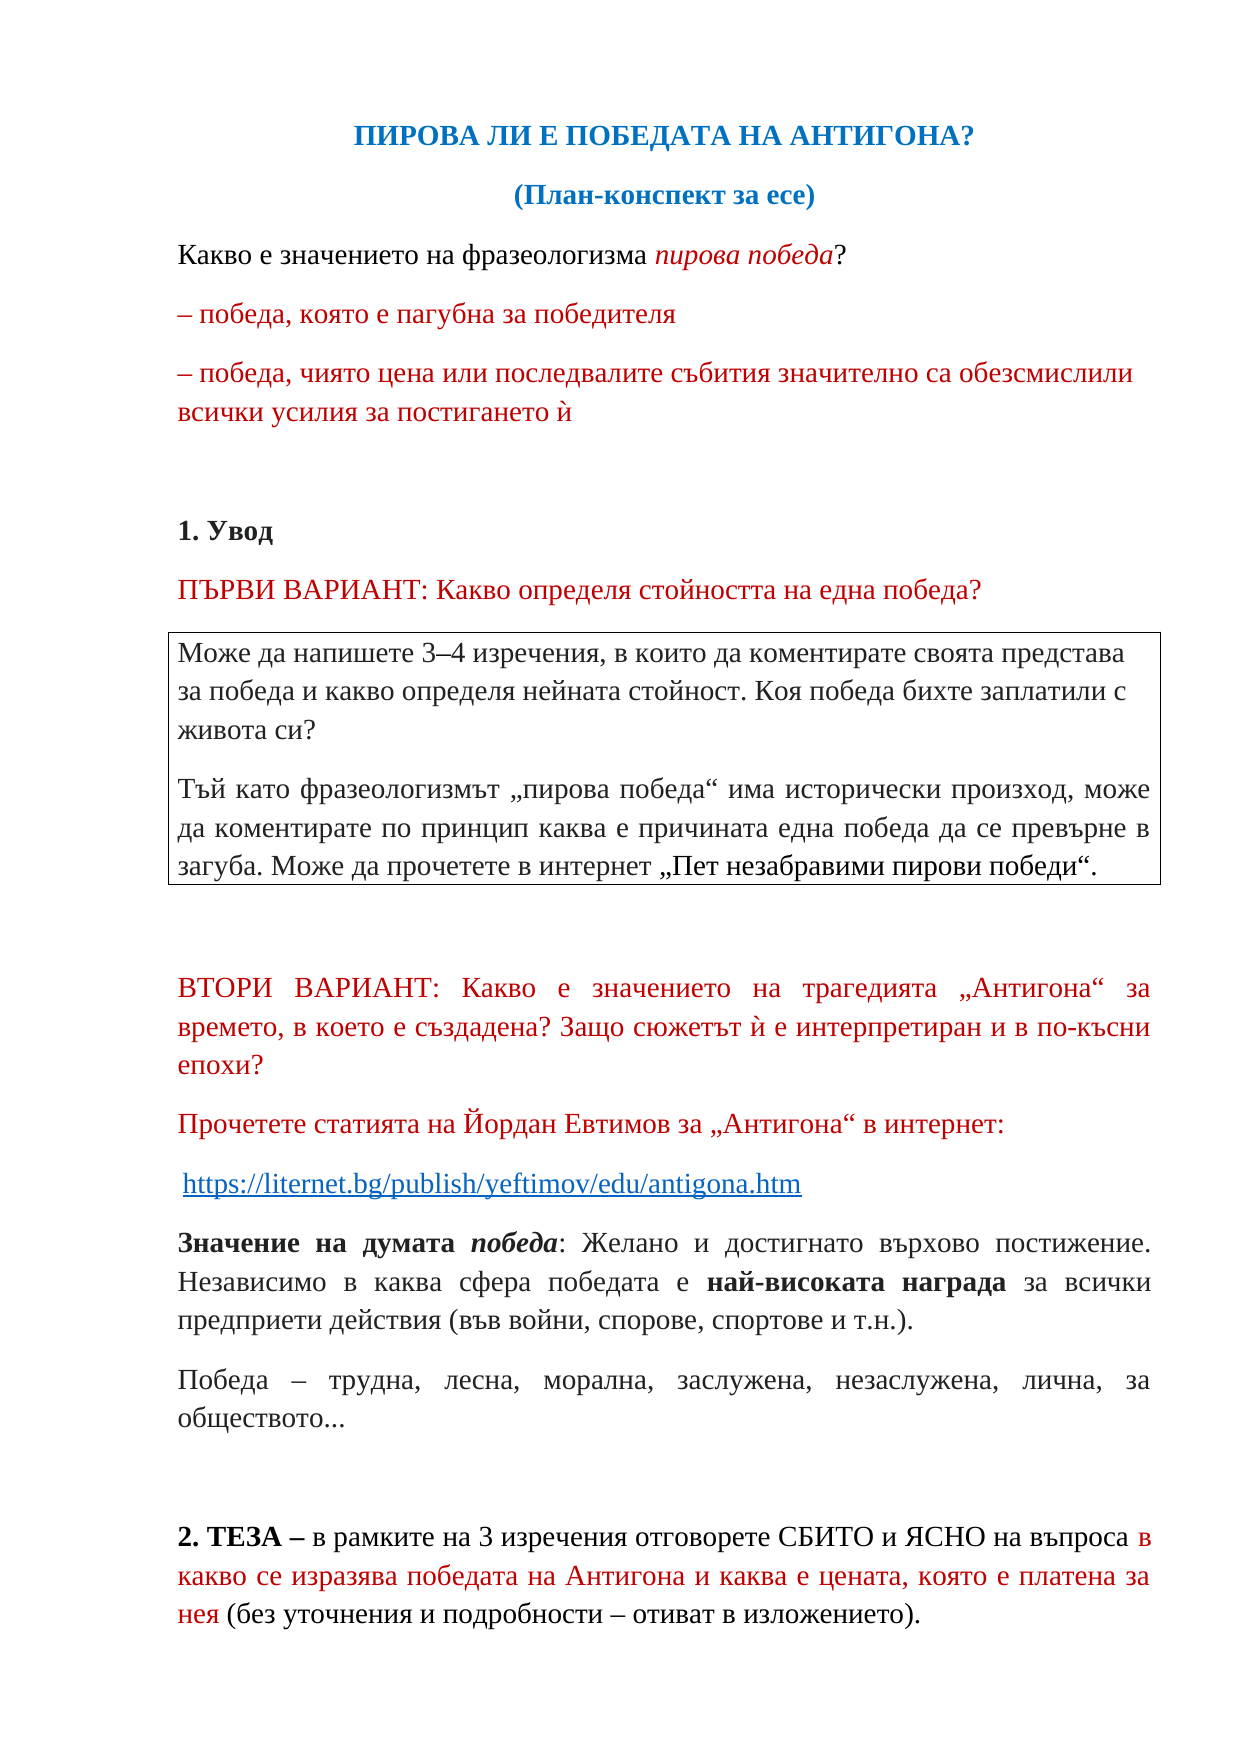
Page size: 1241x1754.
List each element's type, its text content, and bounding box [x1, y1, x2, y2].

text Тъй като фразеологизмът „пирова победа“ има исторически произход, може да коментирате по принцип каква е причината една победа да се превърне в загуба. Може да прочетете в интернет „Пет незабравими пирови победи“. [169, 768, 1160, 884]
text Значение на думата победа: Желано и достигнато върхово постижение. Независимо в каква сфера победата е най-високата награда за всички предприети действия (във войни, спорове, спортове и т.н.). [177, 1225, 1152, 1336]
text ПЪРВИ ВАРИАНТ: Какво определя стойността на една победа? [177, 572, 1152, 606]
text Може да напишете 3–4 изречения, в които да коментирате своята представа за победа и какво определя нейната стойност. Коя победа бихте заплатили с живота си? [169, 633, 1160, 745]
text ПИРОВА ЛИ Е ПОБЕДАТА НА АНТИГОНА? [177, 118, 1152, 152]
text – победа, която е пагубна за победителя [177, 296, 1152, 330]
text ВТОРИ ВАРИАНТ: Какво е значението на трагедията „Антигона“ за времето, в което е създадена? Защо сюжетът ѝ е интерпретиран и в по-късни епохи? [177, 970, 1152, 1081]
text 2. ТЕЗА – в рамките на 3 изречения отговорете СБИТО и ЯСНО на въпроса в какво се изразява победата на Антигона и каква е цената, която е платена за нея (без уточнения и подробности – отиват в изложението). [177, 1519, 1152, 1630]
text Какво е значението на фразеологизма пирова победа? [177, 237, 1152, 270]
text – победа, чиято цена или последвалите събития значително са обезсмислили всички усилия за постигането ѝ [177, 356, 1152, 428]
text https://liternet.bg/publish/yeftimov/edu/antigona.htm [177, 1166, 1152, 1199]
text (План-конспект за есе) [177, 177, 1152, 211]
text Прочетете статията на Йордан Евтимов за „Антигона“ в интернет: [177, 1107, 1152, 1140]
text Победа – трудна, лесна, морална, заслужена, незаслужена, лична, за обществото... [177, 1362, 1152, 1434]
text 1. Увод [177, 513, 1152, 546]
